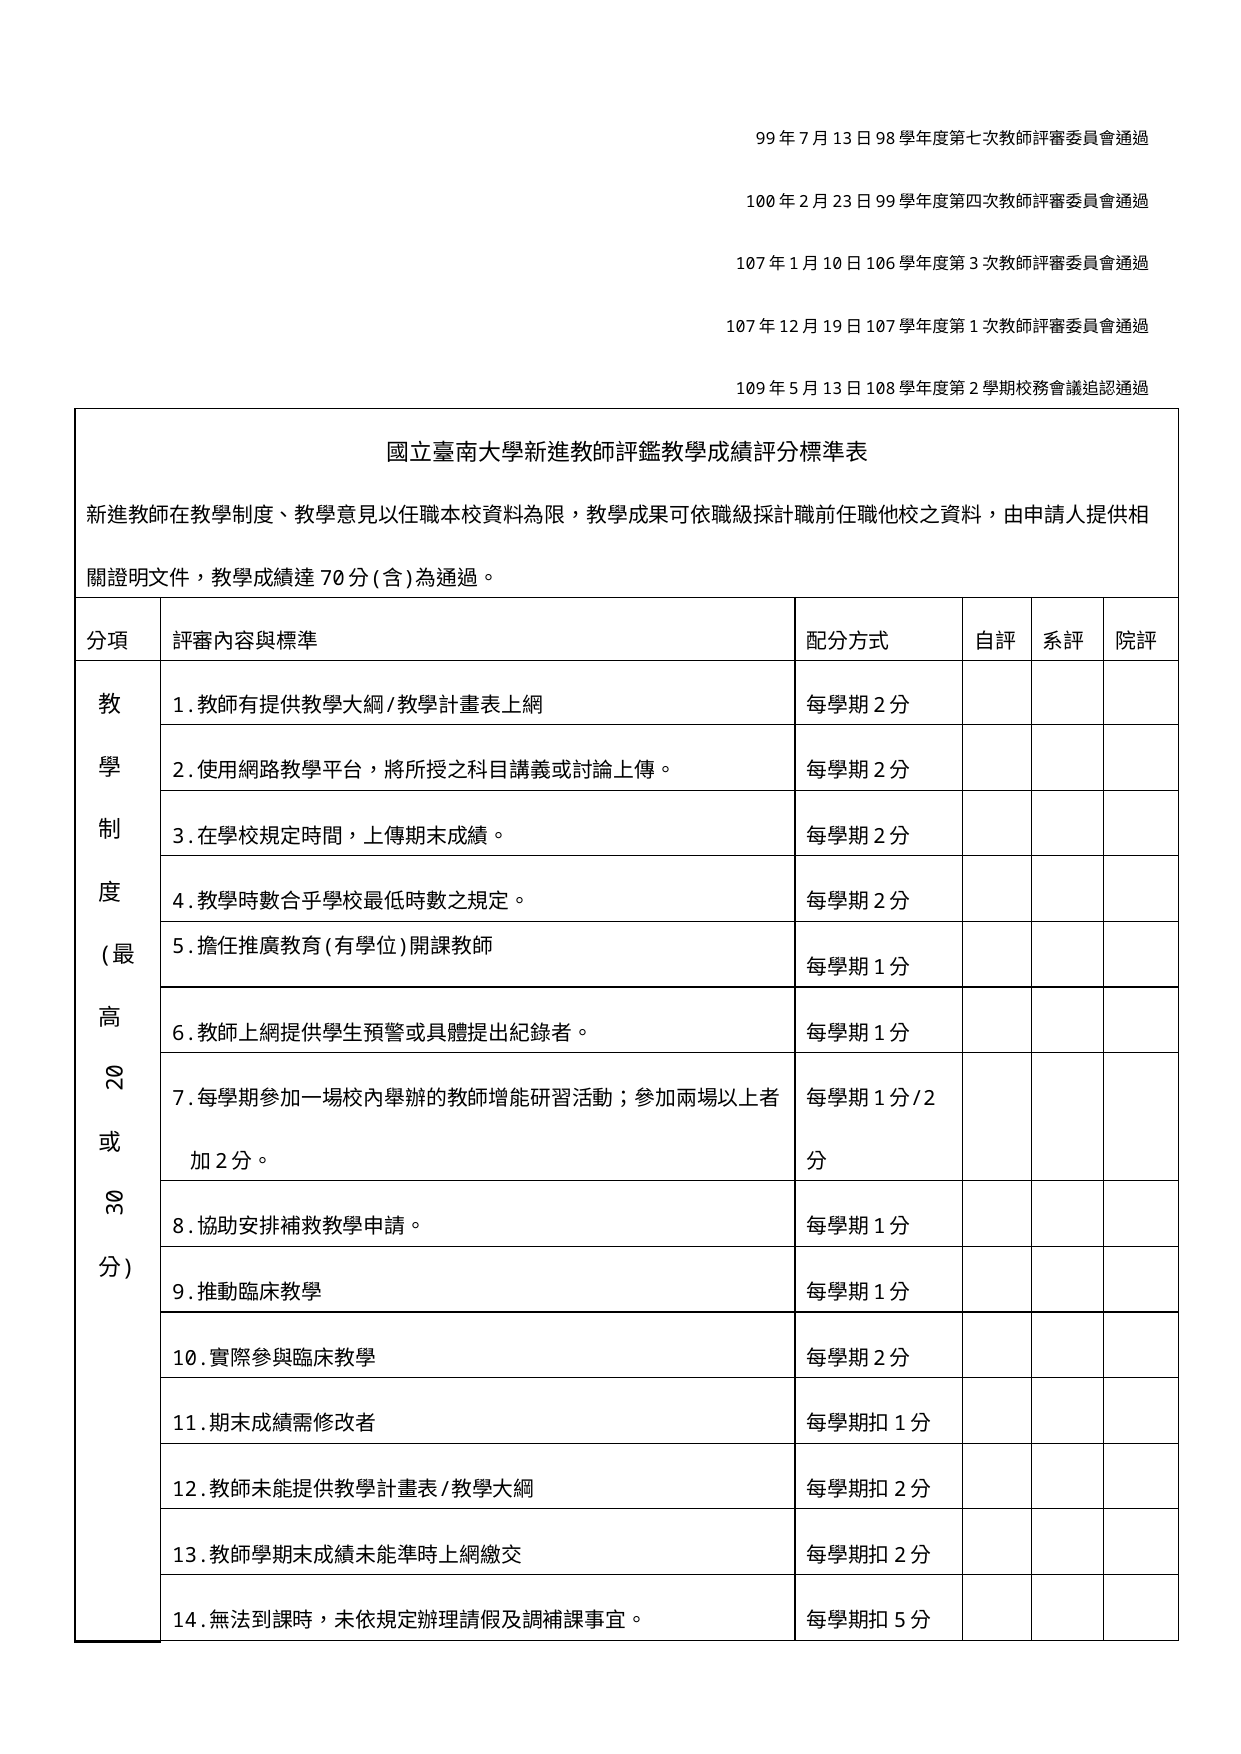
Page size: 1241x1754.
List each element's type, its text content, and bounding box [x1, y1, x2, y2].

table_cell [1032, 1313, 1103, 1377]
table_cell 每學期2分 [796, 791, 962, 855]
table_header 國立臺南大學新進教師評鑑教學成績評分標準表 新進教師在教學制度、教學意見以任職本校資料為限，教學成果可依職級採計職前任職他校之資料，由申請人提供相關證明文件，教學成績達70分(含)為通過。 [76, 409, 1178, 597]
table_cell 8.協助安排補救教學申請。 [161, 1181, 794, 1246]
table_cell 配分方式 [796, 598, 962, 660]
table_cell 14.無法到課時，未依規定辦理請假及調補課事宜。 [161, 1575, 794, 1639]
table_cell 9.推動臨床教學 [161, 1247, 794, 1311]
table_cell 院評 [1104, 598, 1178, 660]
table_cell [1032, 791, 1103, 855]
table_cell [1032, 1575, 1103, 1639]
table_cell [1032, 1053, 1103, 1180]
table_cell [1104, 1575, 1178, 1639]
table_cell 系評 [1032, 598, 1103, 660]
table_cell 每學期1分 [796, 988, 962, 1052]
table_cell [1104, 1313, 1178, 1377]
table_cell 每學期扣2分 [796, 1509, 962, 1574]
table_cell 2.使用網路教學平台，將所授之科目講義或討論上傳。 [161, 725, 794, 789]
table_cell [1032, 1444, 1103, 1508]
table_cell 每學期2分 [796, 661, 962, 724]
table_cell [963, 1575, 1031, 1639]
table_cell 教學制度 (最高20或30分) [76, 661, 160, 1639]
table_cell 每學期扣5分 [796, 1575, 962, 1639]
table_cell 自評 [963, 598, 1031, 660]
table_cell 評審內容與標準 [161, 598, 794, 660]
table_cell [963, 725, 1031, 789]
table_cell [963, 1313, 1031, 1377]
table_cell [1104, 1053, 1178, 1180]
text 109年5月13日108學年度第2學期校務會議追認通過 [75, 346, 1148, 408]
table_cell [1104, 661, 1178, 724]
table_cell [1104, 1181, 1178, 1246]
table_cell 每學期扣1分 [796, 1378, 962, 1443]
table_cell 每學期1分/2分 [796, 1053, 962, 1180]
table_cell 每學期2分 [796, 725, 962, 789]
table_cell 分項 [76, 598, 160, 660]
table_cell 11.期末成績需修改者 [161, 1378, 794, 1443]
table_cell [1104, 1444, 1178, 1508]
table_cell [1104, 1378, 1178, 1443]
table_cell [963, 1444, 1031, 1508]
table_cell [1032, 661, 1103, 724]
table_cell [963, 1053, 1031, 1180]
table_cell [1104, 1247, 1178, 1311]
table_cell [1032, 725, 1103, 789]
table_cell [963, 1247, 1031, 1311]
table_cell [1032, 988, 1103, 1052]
table_cell [963, 1509, 1031, 1574]
table_cell 每學期2分 [796, 1313, 962, 1377]
table_cell [1104, 791, 1178, 855]
table_cell 13.教師學期末成績未能準時上網繳交 [161, 1509, 794, 1574]
table_cell [963, 988, 1031, 1052]
table_cell 每學期扣2分 [796, 1444, 962, 1508]
table_cell 每學期1分 [796, 1181, 962, 1246]
table_cell 1.教師有提供教學大綱/教學計畫表上網 [161, 661, 794, 724]
table_cell [963, 1181, 1031, 1246]
table_cell [963, 922, 1031, 986]
table_cell [963, 856, 1031, 921]
table_cell [1104, 988, 1178, 1052]
text 100年2月23日99學年度第四次教師評審委員會通過 [75, 158, 1165, 221]
table_cell 12.教師未能提供教學計畫表/教學大綱 [161, 1444, 794, 1508]
table_cell [1032, 856, 1103, 921]
table_cell [1104, 922, 1178, 986]
table_cell [1032, 1181, 1103, 1246]
table_cell 5.擔任推廣教育(有學位)開課教師 [161, 922, 794, 986]
table_cell [1032, 1378, 1103, 1443]
text 99年7月13日98學年度第七次教師評審委員會通過 [75, 96, 1165, 158]
table_cell [1104, 1509, 1178, 1574]
table_cell 4.教學時數合乎學校最低時數之規定。 [161, 856, 794, 921]
table_cell [1032, 922, 1103, 986]
table_cell 每學期2分 [796, 856, 962, 921]
table_cell 10.實際參與臨床教學 [161, 1313, 794, 1377]
table_cell [1032, 1509, 1103, 1574]
text 107年12月19日107學年度第1次教師評審委員會通過 [75, 283, 1148, 346]
table_cell [963, 661, 1031, 724]
table_cell 每學期1分 [796, 1247, 962, 1311]
table_cell [1032, 1247, 1103, 1311]
table_cell [963, 791, 1031, 855]
table_cell 3.在學校規定時間，上傳期末成績。 [161, 791, 794, 855]
table_cell [1104, 856, 1178, 921]
text 107年1月10日106學年度第3次教師評審委員會通過 [75, 221, 1148, 283]
table_cell [1104, 725, 1178, 789]
table_cell [963, 1378, 1031, 1443]
table_cell 6.教師上網提供學生預警或具體提出紀錄者。 [161, 988, 794, 1052]
table_cell 7.每學期參加一場校內舉辦的教師增能研習活動；參加兩場以上者加2分。 [161, 1053, 794, 1180]
table_cell 每學期1分 [796, 922, 962, 986]
